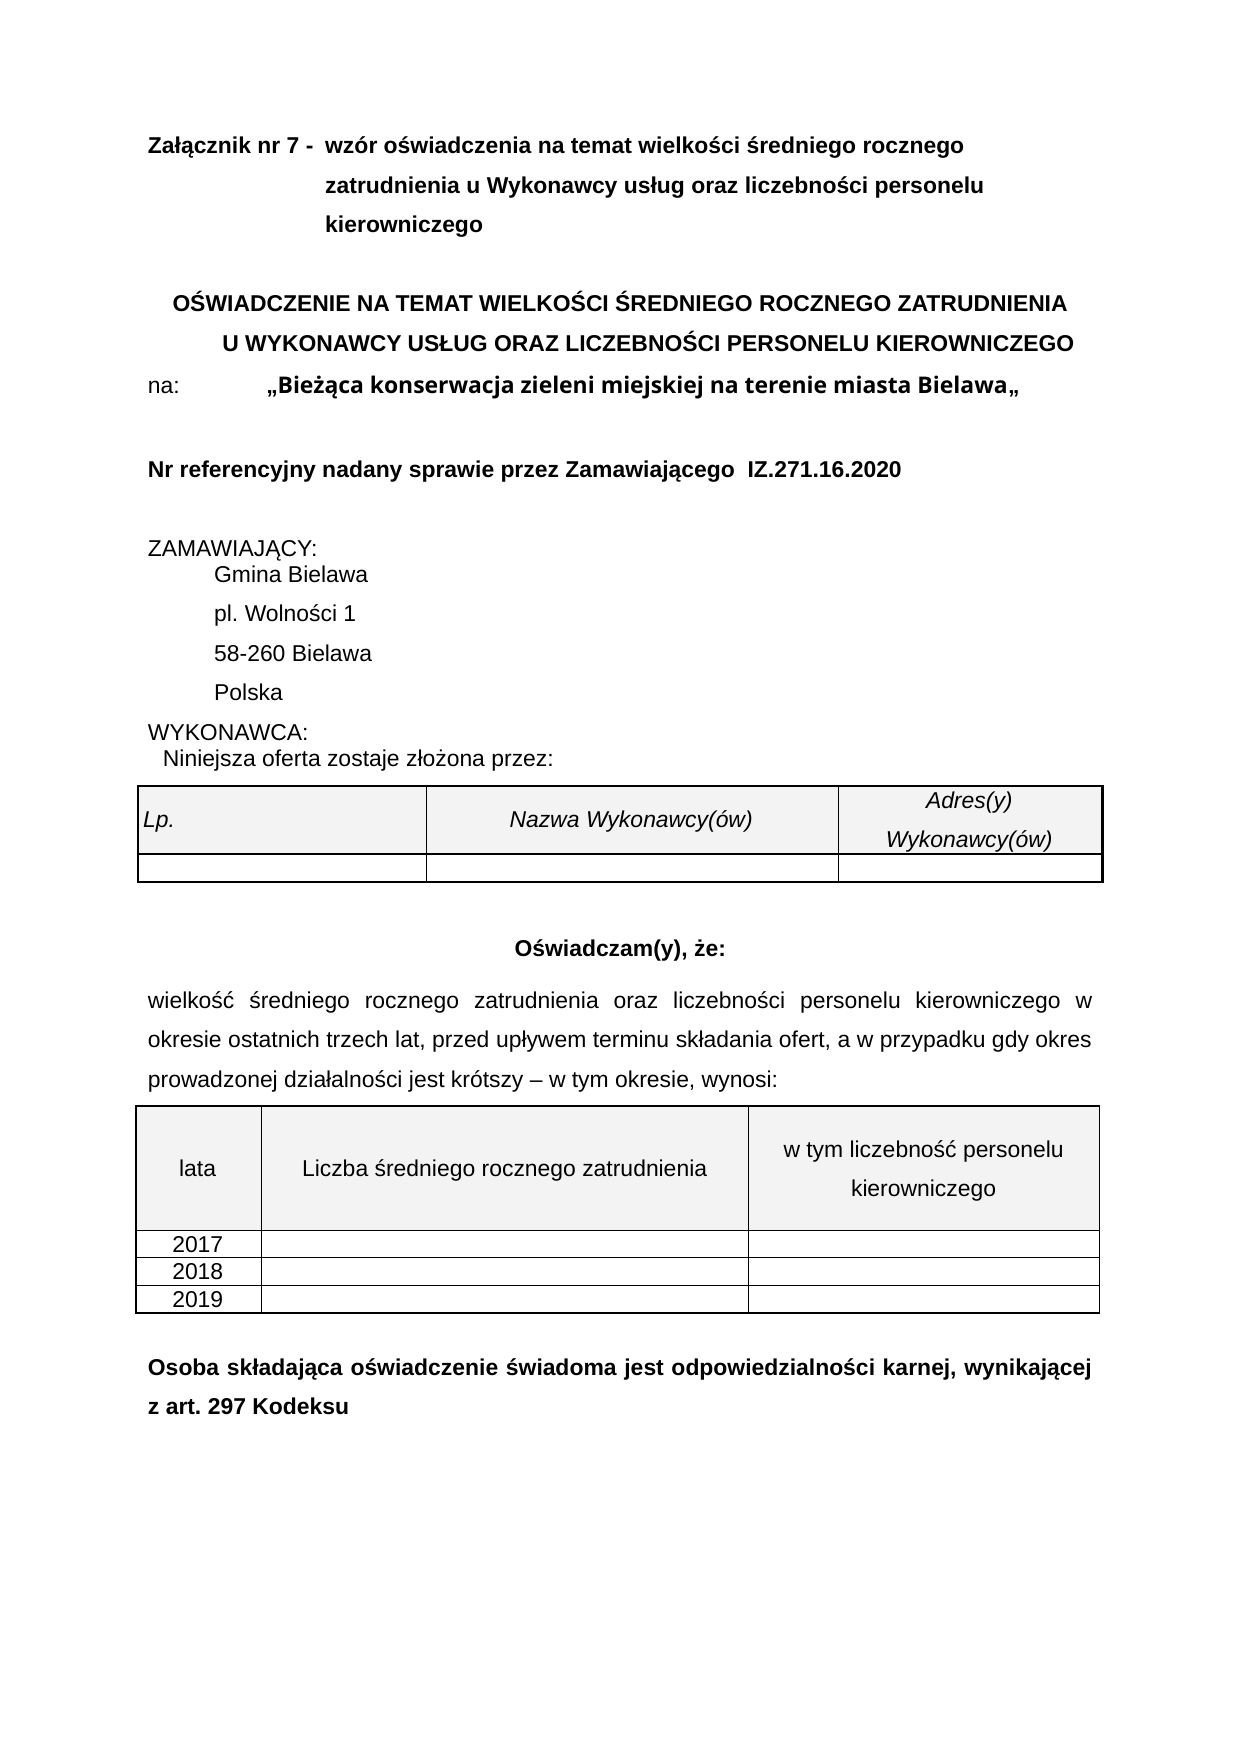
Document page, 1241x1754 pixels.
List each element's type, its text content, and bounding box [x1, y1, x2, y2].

text Nr referencyjny nadany sprawie przez Zamawiającego IZ.271.16.2020 [148, 456, 1092, 482]
text ZAMAWIAJĄCY: [148, 534, 1092, 561]
table_header w tym liczebność personelu kierowniczego [749, 1107, 1099, 1230]
table_cell [749, 1258, 1099, 1284]
text OŚWIADCZENIE NA TEMAT WIELKOŚCI ŚREDNIEGO ROCZNEGO ZATRUDNIENIA U WYKONAWCY USŁUG ORAZ LICZEBNOŚCI PERSONELU KIEROWNICZEGO [148, 290, 1092, 356]
text wielkość średniego rocznego zatrudnienia oraz liczebności personelu kierowniczego w okresie ostatnich trzech lat, przed upływem terminu składania ofert, a w przypadku gdy okres prowadzonej działalności jest krótszy – w tym okresie, wynosi: [148, 987, 1092, 1092]
text 58-260 Bielawa [192, 640, 1092, 666]
table_header Nazwa Wykonawcy(ów) [427, 787, 838, 853]
text na: „Bieżąca konserwacja zieleni miejskiej na terenie miasta Bielawa„ [148, 369, 1092, 401]
text WYKONAWCA: [148, 719, 1092, 745]
table_header lata [137, 1107, 261, 1230]
table_cell 2018 [137, 1258, 261, 1284]
table_cell [139, 855, 426, 881]
table_cell [749, 1286, 1099, 1312]
table_header Adres(y) Wykonawcy(ów) [839, 787, 1101, 853]
text Oświadczam(y), że: [148, 934, 1092, 961]
text pl. Wolności 1 [192, 600, 1092, 627]
table_header Lp. [139, 787, 426, 853]
table_cell [262, 1231, 748, 1257]
table_cell 2017 [137, 1231, 261, 1257]
table_cell [749, 1231, 1099, 1257]
table_cell [839, 855, 1101, 881]
text Polska [192, 679, 1092, 706]
table_cell [262, 1286, 748, 1312]
text Gmina Bielawa [192, 561, 1092, 587]
table_cell 2019 [137, 1286, 261, 1312]
text Załącznik nr 7 - wzór oświadczenia na temat wielkości średniego rocznego zatrudnienia u Wykonawcy usług oraz liczebności personelu kierowniczego [148, 132, 1092, 238]
list Niniejsza oferta zostaje złożona przez: [148, 745, 1092, 772]
table_header Liczba średniego rocznego zatrudnienia [262, 1107, 748, 1230]
text Osoba składająca oświadczenie świadoma jest odpowiedzialności karnej, wynikającej z art. 297 Kodeksu [148, 1353, 1092, 1419]
table_cell [427, 855, 838, 881]
table_cell [262, 1258, 748, 1284]
